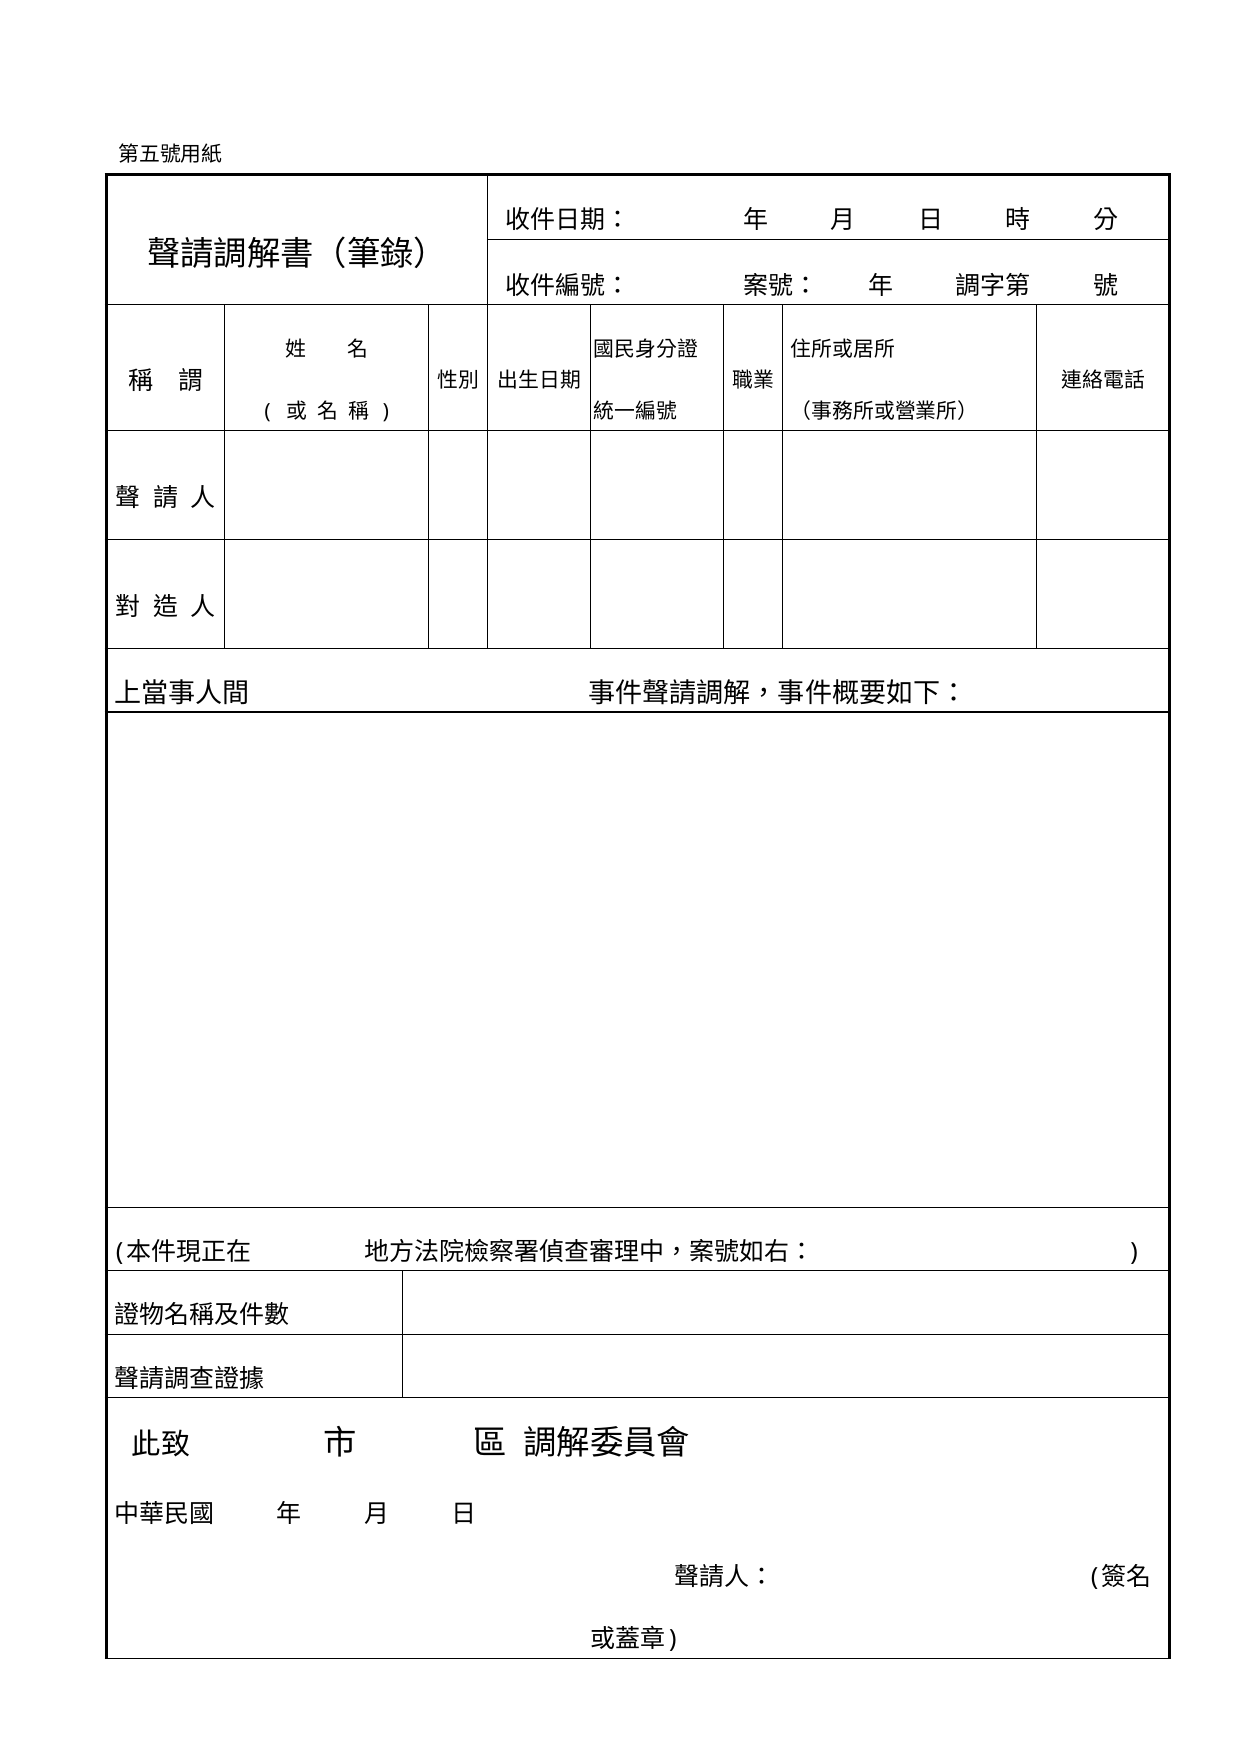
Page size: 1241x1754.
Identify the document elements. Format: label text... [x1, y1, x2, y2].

table_cell [724, 431, 782, 539]
table_cell [488, 540, 590, 648]
table_cell (本件現正在 地方法院檢察署偵查審理中，案號如右： ) [108, 1208, 1168, 1270]
table_cell [724, 540, 782, 648]
table_cell [488, 431, 590, 539]
table_cell 上當事人間 事件聲請調解，事件概要如下： [108, 649, 1168, 711]
table_cell [783, 431, 1036, 539]
table_cell [225, 540, 428, 648]
table_cell [403, 1335, 1168, 1397]
table_cell 姓 名 ( 或 名 稱 ) [225, 305, 428, 430]
table_cell 聲請調查證據 [108, 1335, 402, 1397]
table_cell 稱 謂 [108, 305, 224, 430]
table_cell 連絡電話 [1037, 305, 1168, 430]
table_cell 性別 [429, 305, 487, 430]
table_cell [591, 540, 723, 648]
table_header 聲請調解書（筆錄） [108, 176, 487, 304]
table_cell [429, 540, 487, 648]
table_cell 聲 請 人 [108, 431, 224, 539]
table_cell [108, 713, 1168, 1207]
table_cell 對 造 人 [108, 540, 224, 648]
table_cell [1037, 431, 1168, 539]
table_cell [591, 431, 723, 539]
table_cell 收件編號： 案號： 年 調字第 號 [488, 240, 1168, 304]
table_cell 職業 [724, 305, 782, 430]
table_cell [225, 431, 428, 539]
table_header 收件日期： 年 月 日 時 分 [488, 176, 1168, 239]
table_cell 國民身分證 統一編號 [591, 305, 723, 430]
table_cell [1037, 540, 1168, 648]
table_cell [403, 1271, 1168, 1334]
table_cell [429, 431, 487, 539]
table_cell 住所或居所 （事務所或營業所） [783, 305, 1036, 430]
text 第五號用紙 [118, 111, 1152, 173]
table_cell 證物名稱及件數 [108, 1271, 402, 1334]
table_cell 此致 市 區 調解委員會 中華民國 年 月 日 聲請人： (簽名或蓋章) [108, 1398, 1168, 1658]
table_cell [783, 540, 1036, 648]
table_cell 出生日期 [488, 305, 590, 430]
